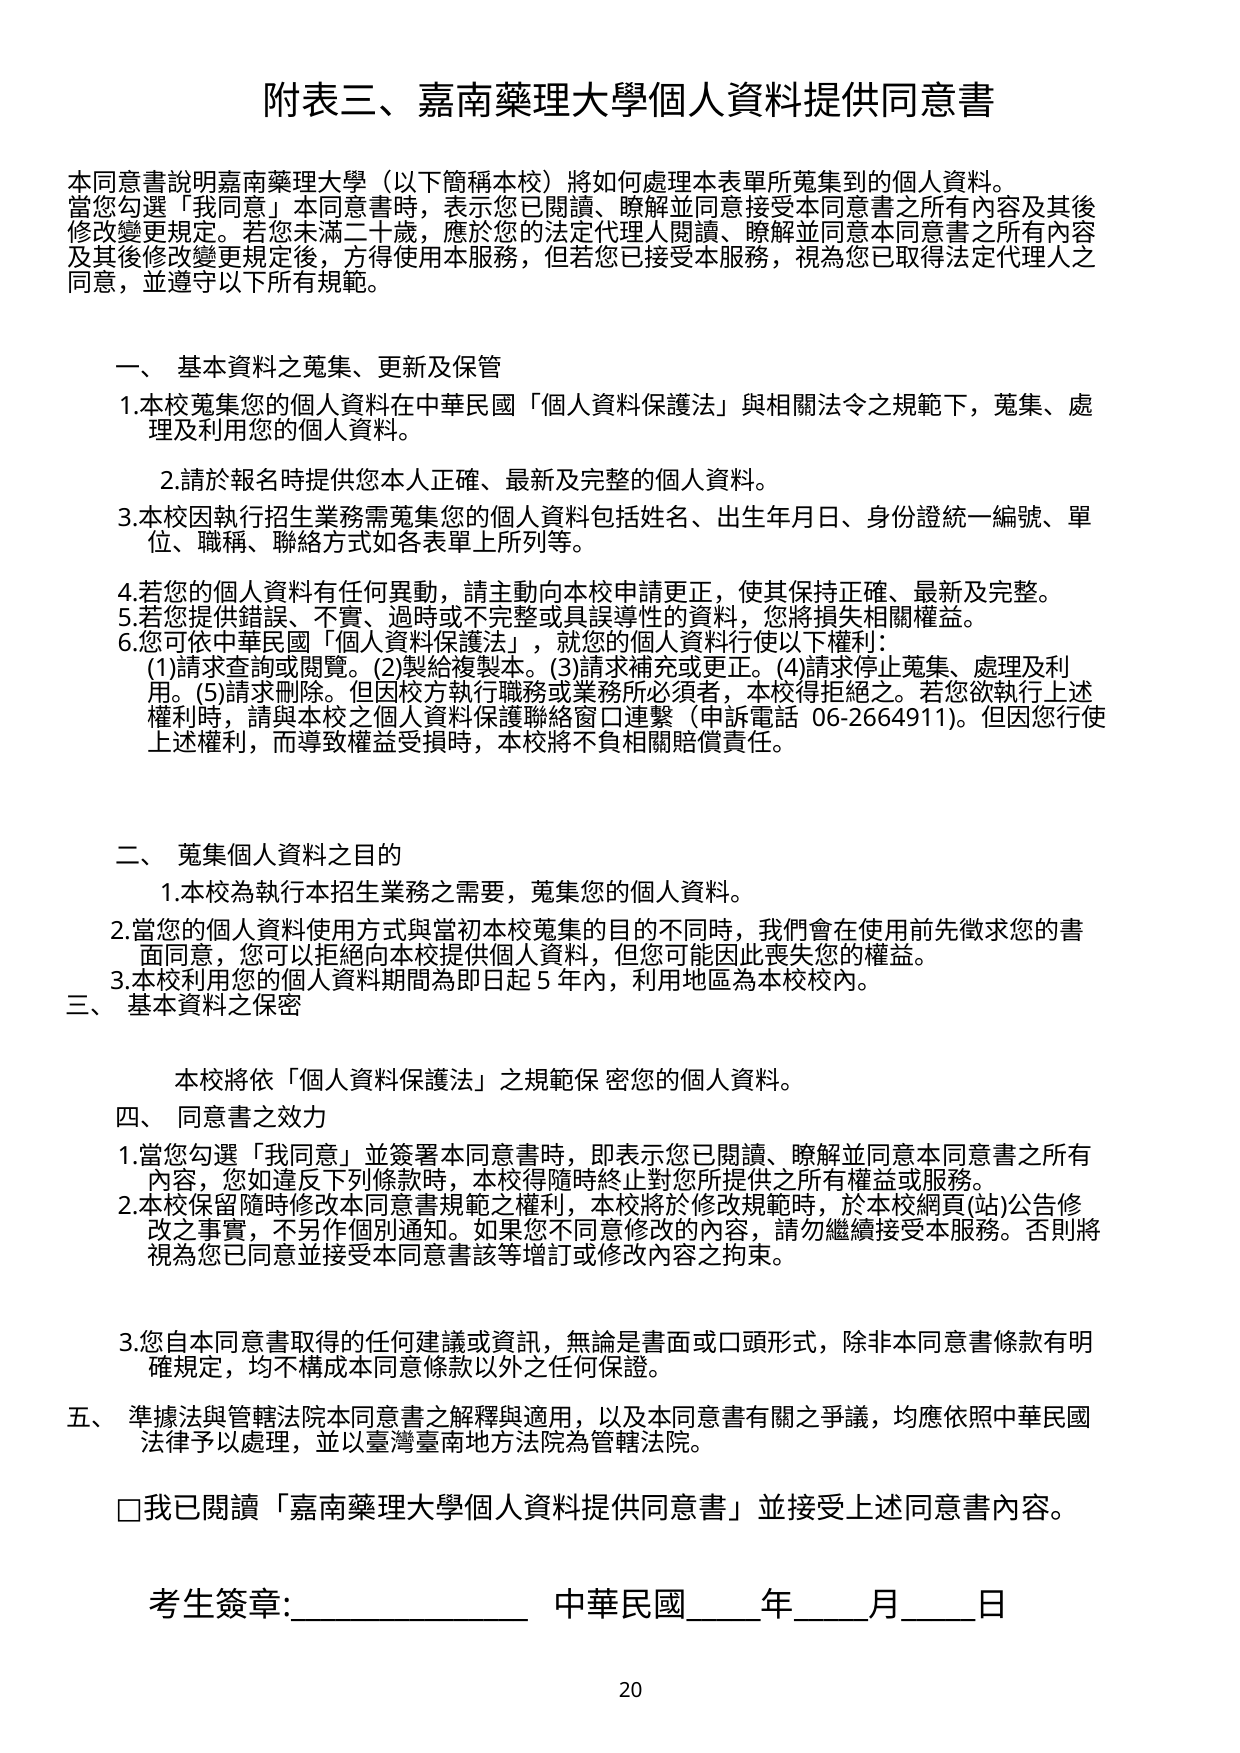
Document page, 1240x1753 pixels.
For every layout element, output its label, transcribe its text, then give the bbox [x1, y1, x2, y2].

text 法律予以處理，並以臺灣臺南地方法院為管轄法院。 [141, 1432, 1231, 1457]
text (1)請求查詢或閱覽。(2)製給複製本。(3)請求補充或更正。(4)請求停止蒐集、處理及利 [147, 657, 1231, 682]
text 2.本校保留隨時修改本同意書規範之權利，本校將於修改規範時，於本校網頁(站)公告修 [117, 1194, 1231, 1219]
text 4.若您的個人資料有任何異動，請主動向本校申請更正，使其保持正確、最新及完整。 [117, 582, 1231, 607]
text 理及利用您的個人資料。 [148, 419, 1231, 444]
text 三、 基本資料之保密 [65, 994, 1231, 1019]
text 面同意，您可以拒絕向本校提供個人資料，但您可能因此喪失您的權益。 [139, 944, 1231, 969]
text □我已閱讀「嘉南藥理大學個人資料提供同意書」並接受上述同意書內容。 [115, 1495, 1205, 1524]
text 位、職稱、聯絡方式如各表單上所列等。 [147, 532, 1231, 557]
text 四、 同意書之效力 [115, 1107, 347, 1132]
text 本同意書說明嘉南藥理大學（以下簡稱本校）將如何處理本表單所蒐集到的個人資料。 [67, 172, 1231, 197]
text 用。(5)請求刪除。但因校方執行職務或業務所必須者，本校得拒絕之。若您欲執行上述 [147, 682, 1231, 707]
text 附表三、嘉南藥理大學個人資料提供同意書 [262, 84, 1087, 122]
text 及其後修改變更規定後，方得使用本服務，但若您已接受本服務，視為您已取得法定代理人之 [67, 247, 1231, 272]
text 當您勾選「我同意」本同意書時，表示您已閱讀、瞭解並同意接受本同意書之所有內容及其後 [67, 197, 1231, 222]
text 一、 基本資料之蒐集、更新及保管 [115, 357, 543, 382]
text 1.本校蒐集您的個人資料在中華民國「個人資料保護法」與相關法令之規範下，蒐集、處 [118, 394, 1231, 419]
text 1.本校為執行本招生業務之需要，蒐集您的個人資料。 [159, 882, 837, 907]
text 內容，您如違反下列條款時，本校得隨時終止對您所提供之所有權益或服務。 [147, 1169, 1231, 1194]
text 2.當您的個人資料使用方式與當初本校蒐集的目的不同時，我們會在使用前先徵求您的書 [110, 919, 1231, 944]
text 改之事實，不另作個別通知。如果您不同意修改的內容，請勿繼續接受本服務。否則將 [147, 1219, 1231, 1244]
text 本校將依「個人資料保護法」之規範保 密您的個人資料。 [174, 1069, 880, 1094]
text 二、 蒐集個人資料之目的 [115, 844, 428, 869]
text 同意，並遵守以下所有規範。 [67, 272, 1231, 297]
text 3.本校因執行招生業務需蒐集您的個人資料包括姓名、出生年月日、身份證統一編號、單 [117, 507, 1231, 532]
text 2.請於報名時提供您本人正確、最新及完整的個人資料。 [159, 469, 866, 494]
text 確規定，均不構成本同意條款以外之任何保證。 [148, 1357, 1231, 1382]
text 修改變更規定。若您未滿二十歲，應於您的法定代理人閱讀、瞭解並同意本同意書之所有內容 [67, 222, 1231, 247]
text 1.當您勾選「我同意」並簽署本同意書時，即表示您已閱讀、瞭解並同意本同意書之所有 [117, 1144, 1231, 1169]
text 20 [618, 1679, 653, 1702]
text 上述權利，而導致權益受損時，本校將不負相關賠償責任。 [147, 732, 1231, 757]
text 3.您自本同意書取得的任何建議或資訊，無論是書面或口頭形式，除非本同意書條款有明 [118, 1332, 1231, 1357]
text 視為您已同意並接受本同意書該等增訂或修改內容之拘束。 [147, 1244, 1231, 1269]
text 6.您可依中華民國「個人資料保護法」，就您的個人資料行使以下權利： [117, 632, 1231, 657]
text 3.本校利用您的個人資料期間為即日起 5年內，利用地區為本校校內。 [110, 969, 1231, 994]
text 權利時，請與本校之個人資料保護聯絡窗口連繫（申訴電話 06-2664911)。但因您行使 [147, 707, 1231, 732]
text 考生簽章:________________ 中華民國_____年_____月_____日 [149, 1590, 1206, 1623]
text 五、 準據法與管轄法院本同意書之解釋與適用，以及本同意書有關之爭議，均應依照中華民國 [67, 1407, 1231, 1432]
text 5.若您提供錯誤、不實、過時或不完整或具誤導性的資料，您將損失相關權益。 [117, 607, 1231, 632]
